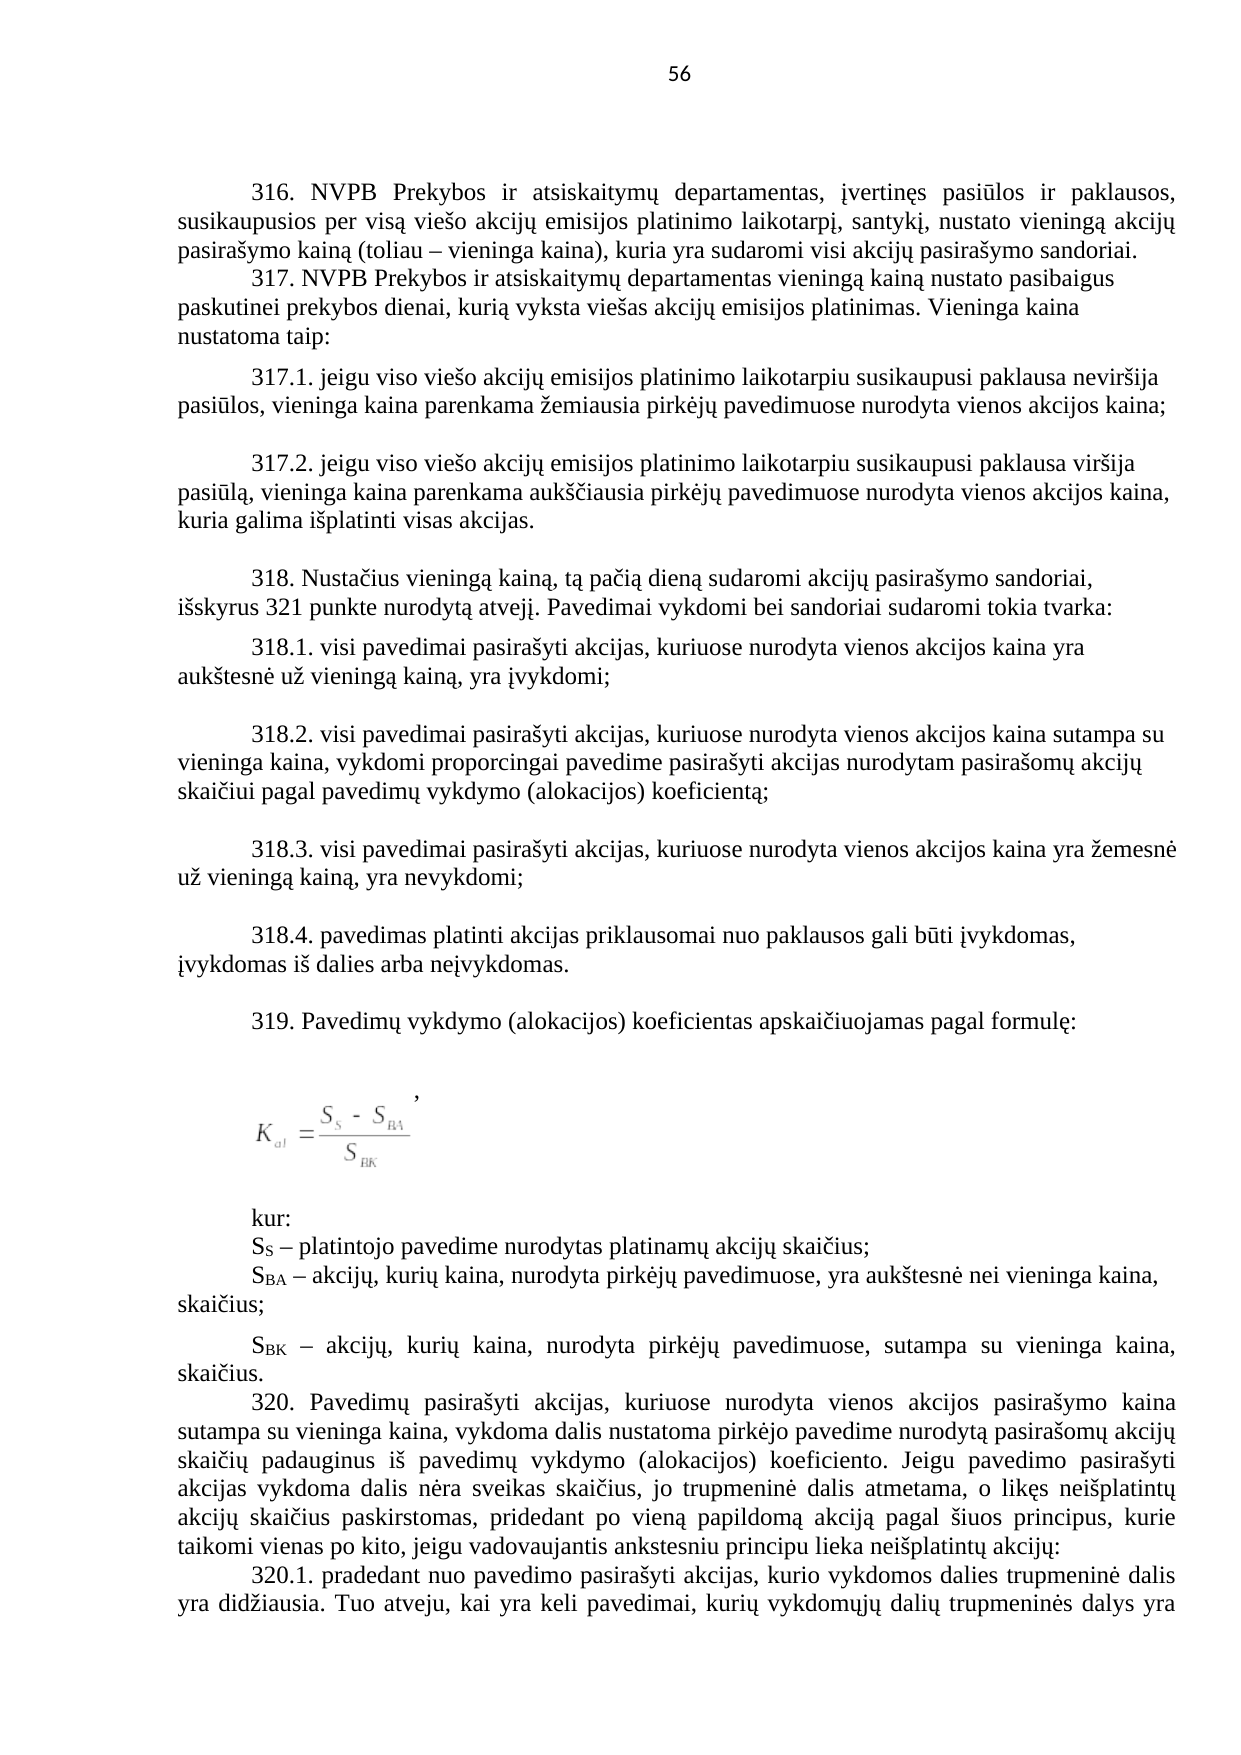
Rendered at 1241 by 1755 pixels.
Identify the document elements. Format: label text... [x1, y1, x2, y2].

text 316. NVPB Prekybos ir atsiskaitymų departamentas, įvertinęs pasiūlos ir paklausos, susikaupusios per visą viešo akcijų emisijos platinimo laikotarpį, santykį, nustato vieningą akcijų pasirašymo kainą (toliau – vieninga kaina), kuria yra sudaromi visi akcijų pasirašymo sandoriai. [177, 177, 1177, 263]
text SBK – akcijų, kurių kaina, nurodyta pirkėjų pavedimuose, sutampa su vieninga kaina, skaičius. [177, 1330, 1177, 1387]
text kur: [177, 1203, 1177, 1231]
text 318. Nustačius vieningą kainą, tą pačią dieną sudaromi akcijų pasirašymo sandoriai, išskyrus 321 punkte nurodytą atvejį. Pavedimai vykdomi bei sandoriai sudaromi tokia tvarka: [177, 563, 1181, 620]
text 319. Pavedimų vykdymo (alokacijos) koeficientas apskaičiuojamas pagal formulę: [177, 1006, 1181, 1035]
text 318.4. pavedimas platinti akcijas priklausomai nuo paklausos gali būti įvykdomas, įvykdomas iš dalies arba neįvykdomas. [177, 920, 1181, 977]
text 317. NVPB Prekybos ir atsiskaitymų departamentas vieningą kainą nustato pasibaigus paskutinei prekybos dienai, kurią vyksta viešas akcijų emisijos platinimas. Vieninga kaina nustatoma taip: [177, 263, 1181, 350]
text 317.1. jeigu viso viešo akcijų emisijos platinimo laikotarpiu susikaupusi paklausa neviršija pasiūlos, vieninga kaina parenkama žemiausia pirkėjų pavedimuose nurodyta vienos akcijos kaina; [177, 362, 1181, 419]
text 318.2. visi pavedimai pasirašyti akcijas, kuriuose nurodyta vienos akcijos kaina sutampa su vieninga kaina, vykdomi proporcingai pavedime pasirašyti akcijas nurodytam pasirašomų akcijų skaičiui pagal pavedimų vykdymo (alokacijos) koeficientą; [177, 719, 1181, 805]
text , [177, 1076, 1181, 1174]
text 318.3. visi pavedimai pasirašyti akcijas, kuriuose nurodyta vienos akcijos kaina yra žemesnė už vieningą kainą, yra nevykdomi; [177, 834, 1181, 891]
text SBA – akcijų, kurių kaina, nurodyta pirkėjų pavedimuose, yra aukštesnė nei vieninga kaina, skaičius; [177, 1260, 1181, 1318]
text 317.2. jeigu viso viešo akcijų emisijos platinimo laikotarpiu susikaupusi paklausa viršija pasiūlą, vieninga kaina parenkama aukščiausia pirkėjų pavedimuose nurodyta vienos akcijos kaina, kuria galima išplatinti visas akcijas. [177, 448, 1181, 534]
text 318.1. visi pavedimai pasirašyti akcijas, kuriuose nurodyta vienos akcijos kaina yra aukštesnė už vieningą kainą, yra įvykdomi; [177, 632, 1181, 690]
text SS – platintojo pavedime nurodytas platinamų akcijų skaičius; [177, 1231, 1177, 1260]
text 320. Pavedimų pasirašyti akcijas, kuriuose nurodyta vienos akcijos pasirašymo kaina sutampa su vieninga kaina, vykdoma dalis nustatoma pirkėjo pavedime nurodytą pasirašomų akcijų skaičių padauginus iš pavedimų vykdymo (alokacijos) koeficiento. Jeigu pavedimo pasirašyti akcijas vykdoma dalis nėra sveikas skaičius, jo trupmeninė dalis atmetama, o likęs neišplatintų akcijų skaičius paskirstomas, pridedant po vieną papildomą akciją pagal šiuos principus, kurie taikomi vienas po kito, jeigu vadovaujantis ankstesniu principu lieka neišplatintų akcijų: [177, 1387, 1177, 1560]
text 320.1. pradedant nuo pavedimo pasirašyti akcijas, kurio vykdomos dalies trupmeninė dalis yra didžiausia. Tuo atveju, kai yra keli pavedimai, kurių vykdomųjų dalių trupmeninės dalys yra [177, 1560, 1177, 1617]
